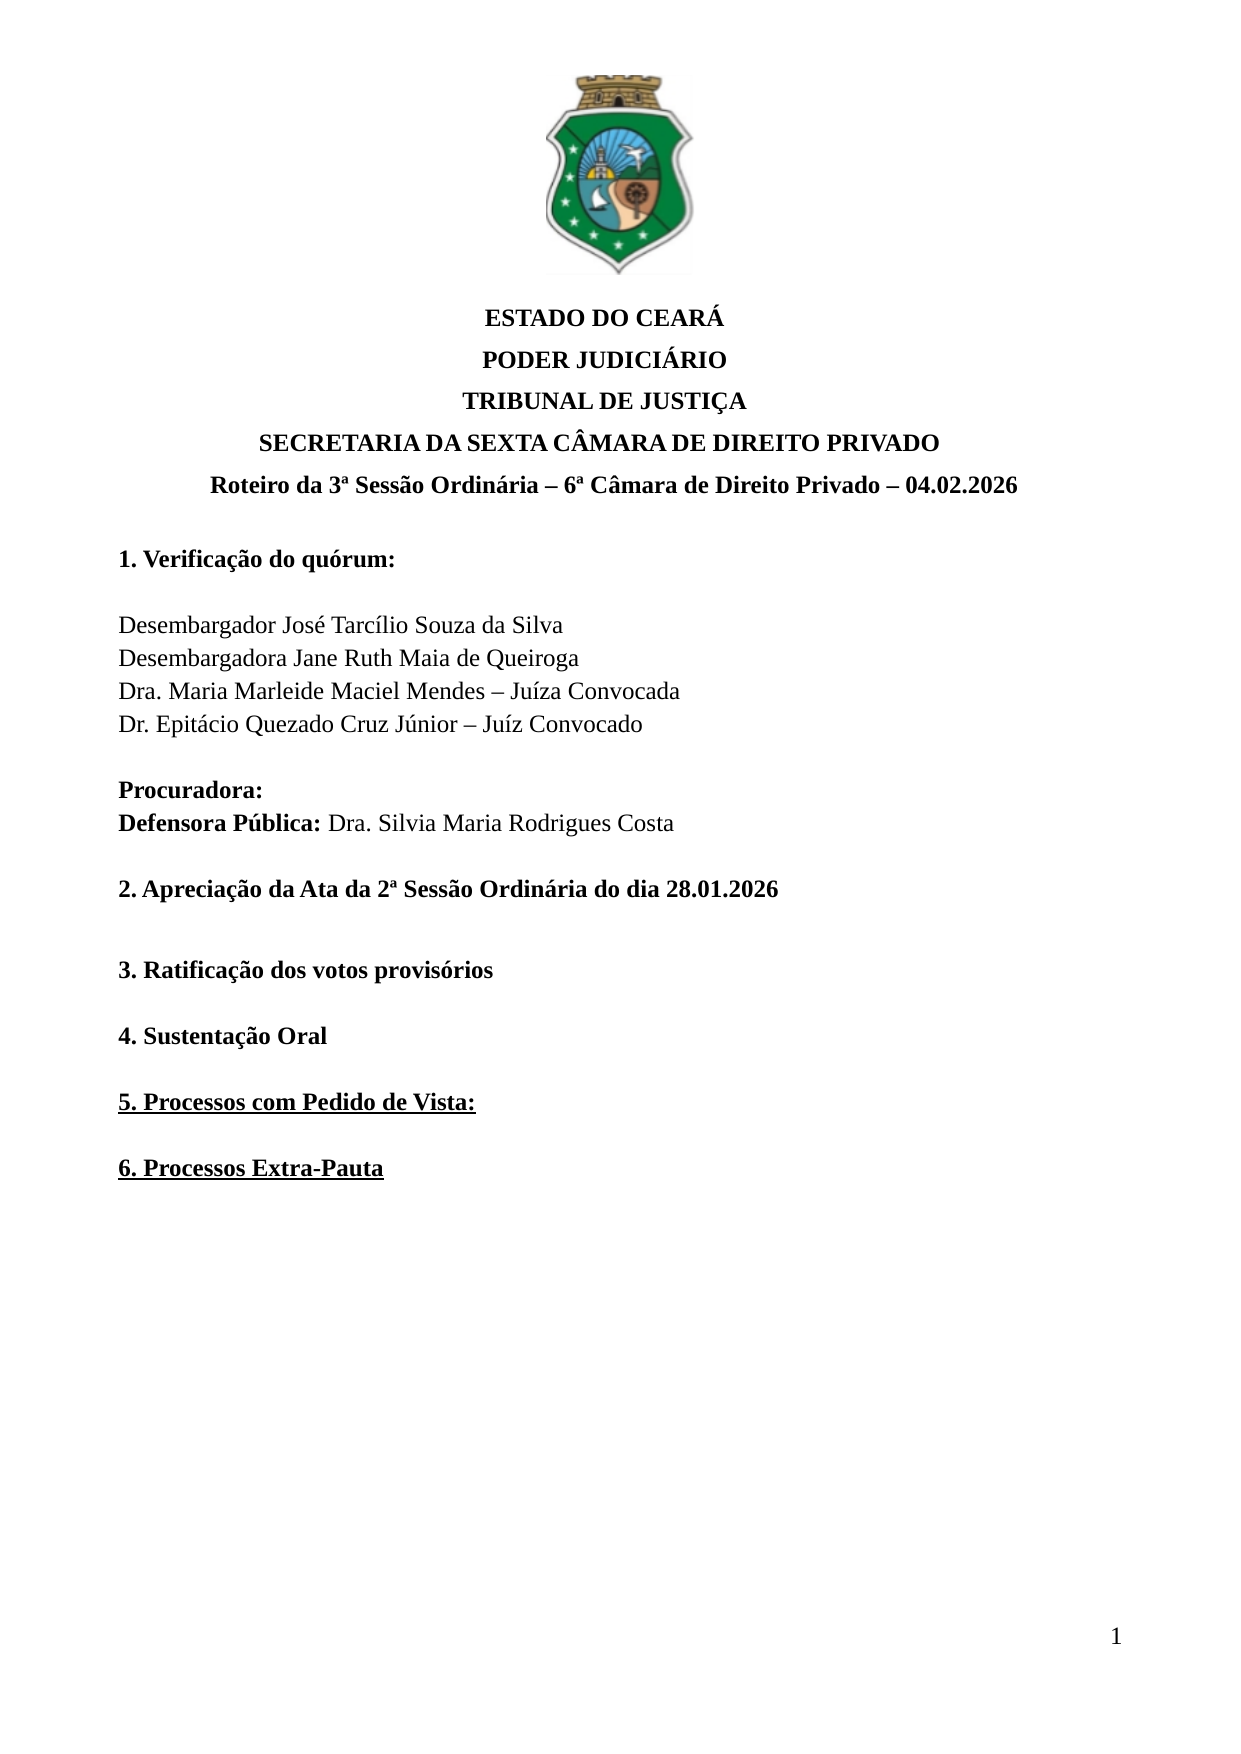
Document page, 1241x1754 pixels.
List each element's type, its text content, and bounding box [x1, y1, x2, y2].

text 6. Processos Extra-Pauta [118, 1153, 1122, 1182]
text ESTADO DO CEARÁ [118, 303, 1122, 332]
text Desembargador José Tarcílio Souza da Silva [118, 610, 1122, 639]
text 1. Verificação do quórum: [118, 544, 1122, 573]
picture [546, 75, 695, 275]
text 3. Ratificação dos votos provisórios [118, 955, 1122, 984]
text Defensora Pública: Dra. Silvia Maria Rodrigues Costa [118, 808, 1122, 837]
text Dra. Maria Marleide Maciel Mendes – Juíza Convocada [118, 676, 1122, 705]
text Desembargadora Jane Ruth Maia de Queiroga [118, 643, 1122, 672]
text SECRETARIA DA SEXTA CÂMARA DE DIREITO PRIVADO [118, 428, 1122, 457]
text Roteiro da 3ª Sessão Ordinária – 6ª Câmara de Direito Privado – 04.02.2026 [118, 470, 1122, 498]
text 2. Apreciação da Ata da 2ª Sessão Ordinária do dia 28.01.2026 [118, 874, 1122, 903]
text TRIBUNAL DE JUSTIÇA [118, 386, 1122, 415]
text Procuradora: [118, 776, 1122, 804]
text 4. Sustentação Oral [118, 1021, 1122, 1050]
text PODER JUDICIÁRIO [118, 345, 1122, 373]
text Dr. Epitácio Quezado Cruz Júnior – Juíz Convocado [118, 709, 1122, 738]
text 5. Processos com Pedido de Vista: [118, 1087, 1122, 1116]
